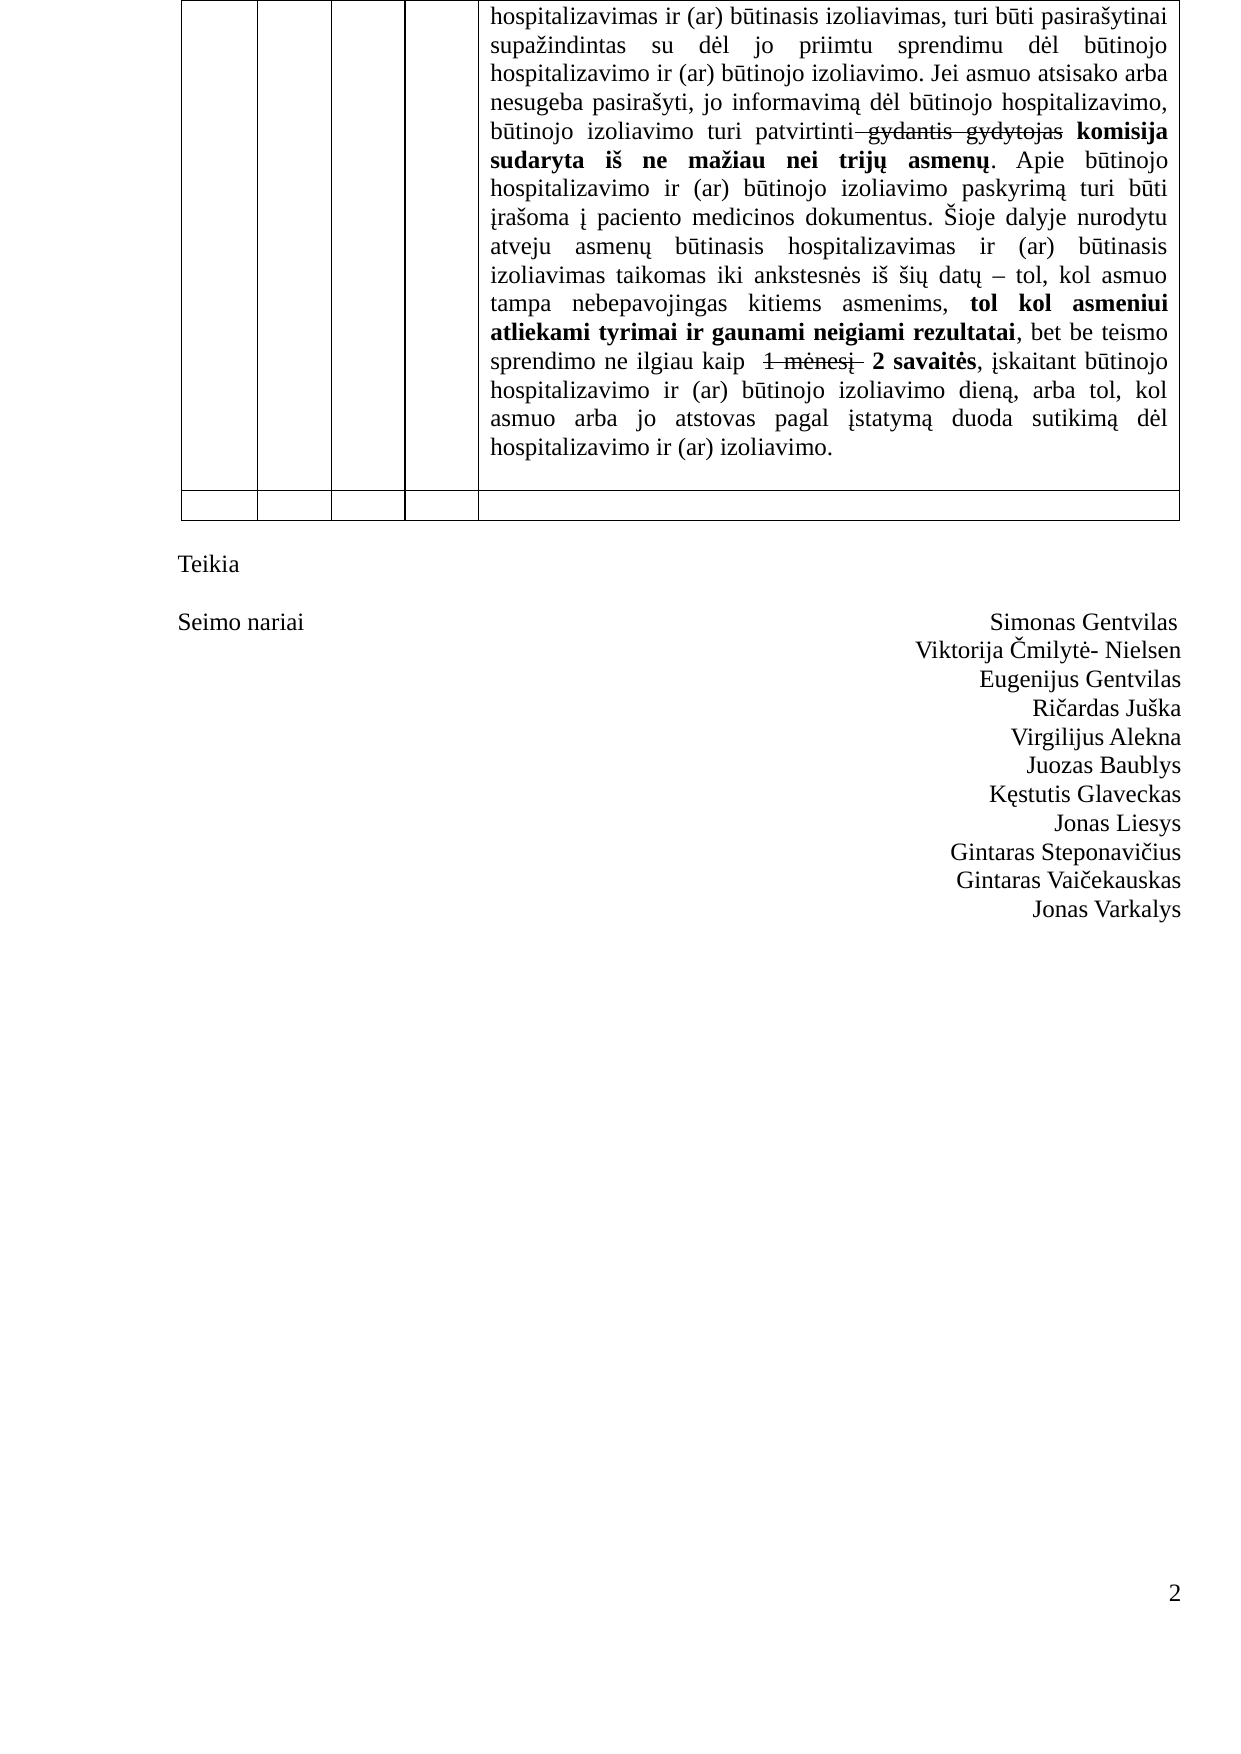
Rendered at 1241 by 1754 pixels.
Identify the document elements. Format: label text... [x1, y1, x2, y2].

table_cell [406, 1, 478, 490]
text Viktorija Čmilytė- Nielsen [177, 636, 1181, 664]
text Gintaras Vaičekauskas [177, 866, 1181, 894]
text Juozas Baublys [177, 751, 1181, 779]
text Ričardas Juška [177, 693, 1181, 722]
text Kęstutis Glaveckas [177, 779, 1181, 808]
table_cell [406, 491, 478, 519]
text Seimo nariai Simonas Gentvilas [177, 607, 1181, 636]
table_cell [332, 491, 404, 519]
table_cell [182, 1, 257, 490]
table_cell [258, 491, 331, 519]
table_cell [479, 491, 1179, 519]
table_cell [182, 491, 257, 519]
text Teikia [177, 549, 1181, 578]
text Eugenijus Gentvilas [177, 664, 1181, 693]
table_cell [258, 1, 331, 490]
text Jonas Liesys [177, 808, 1181, 837]
text Jonas Varkalys [177, 894, 1181, 923]
text Gintaras Steponavičius [177, 837, 1181, 866]
text Virgilijus Alekna [177, 722, 1181, 751]
table_cell hospitalizavimas ir (ar) būtinasis izoliavimas, turi būti pasirašytinai supažindintas su dėl jo priimtu sprendimu dėl būtinojo hospitalizavimo ir (ar) būtinojo izoliavimo. Jei asmuo atsisako arba nesugeba pasirašyti, jo informavimą dėl būtinojo hospitalizavimo, būtinojo izoliavimo turi patvirtinti gydantis gydytojas komisija sudaryta iš ne mažiau nei trijų asmenų. Apie būtinojo hospitalizavimo ir (ar) būtinojo izoliavimo paskyrimą turi būti įrašoma į paciento medicinos dokumentus. Šioje dalyje nurodytu atveju asmenų būtinasis hospitalizavimas ir (ar) būtinasis izoliavimas taikomas iki ankstesnės iš šių datų – tol, kol asmuo tampa nebepavojingas kitiems asmenims, tol kol asmeniui atliekami tyrimai ir gaunami neigiami rezultatai, bet be teismo sprendimo ne ilgiau kaip 1 mėnesį 2 savaitės, įskaitant būtinojo hospitalizavimo ir (ar) būtinojo izoliavimo dieną, arba tol, kol asmuo arba jo atstovas pagal įstatymą duoda sutikimą dėl hospitalizavimo ir (ar) izoliavimo. [479, 1, 1179, 490]
table_cell [332, 1, 404, 490]
